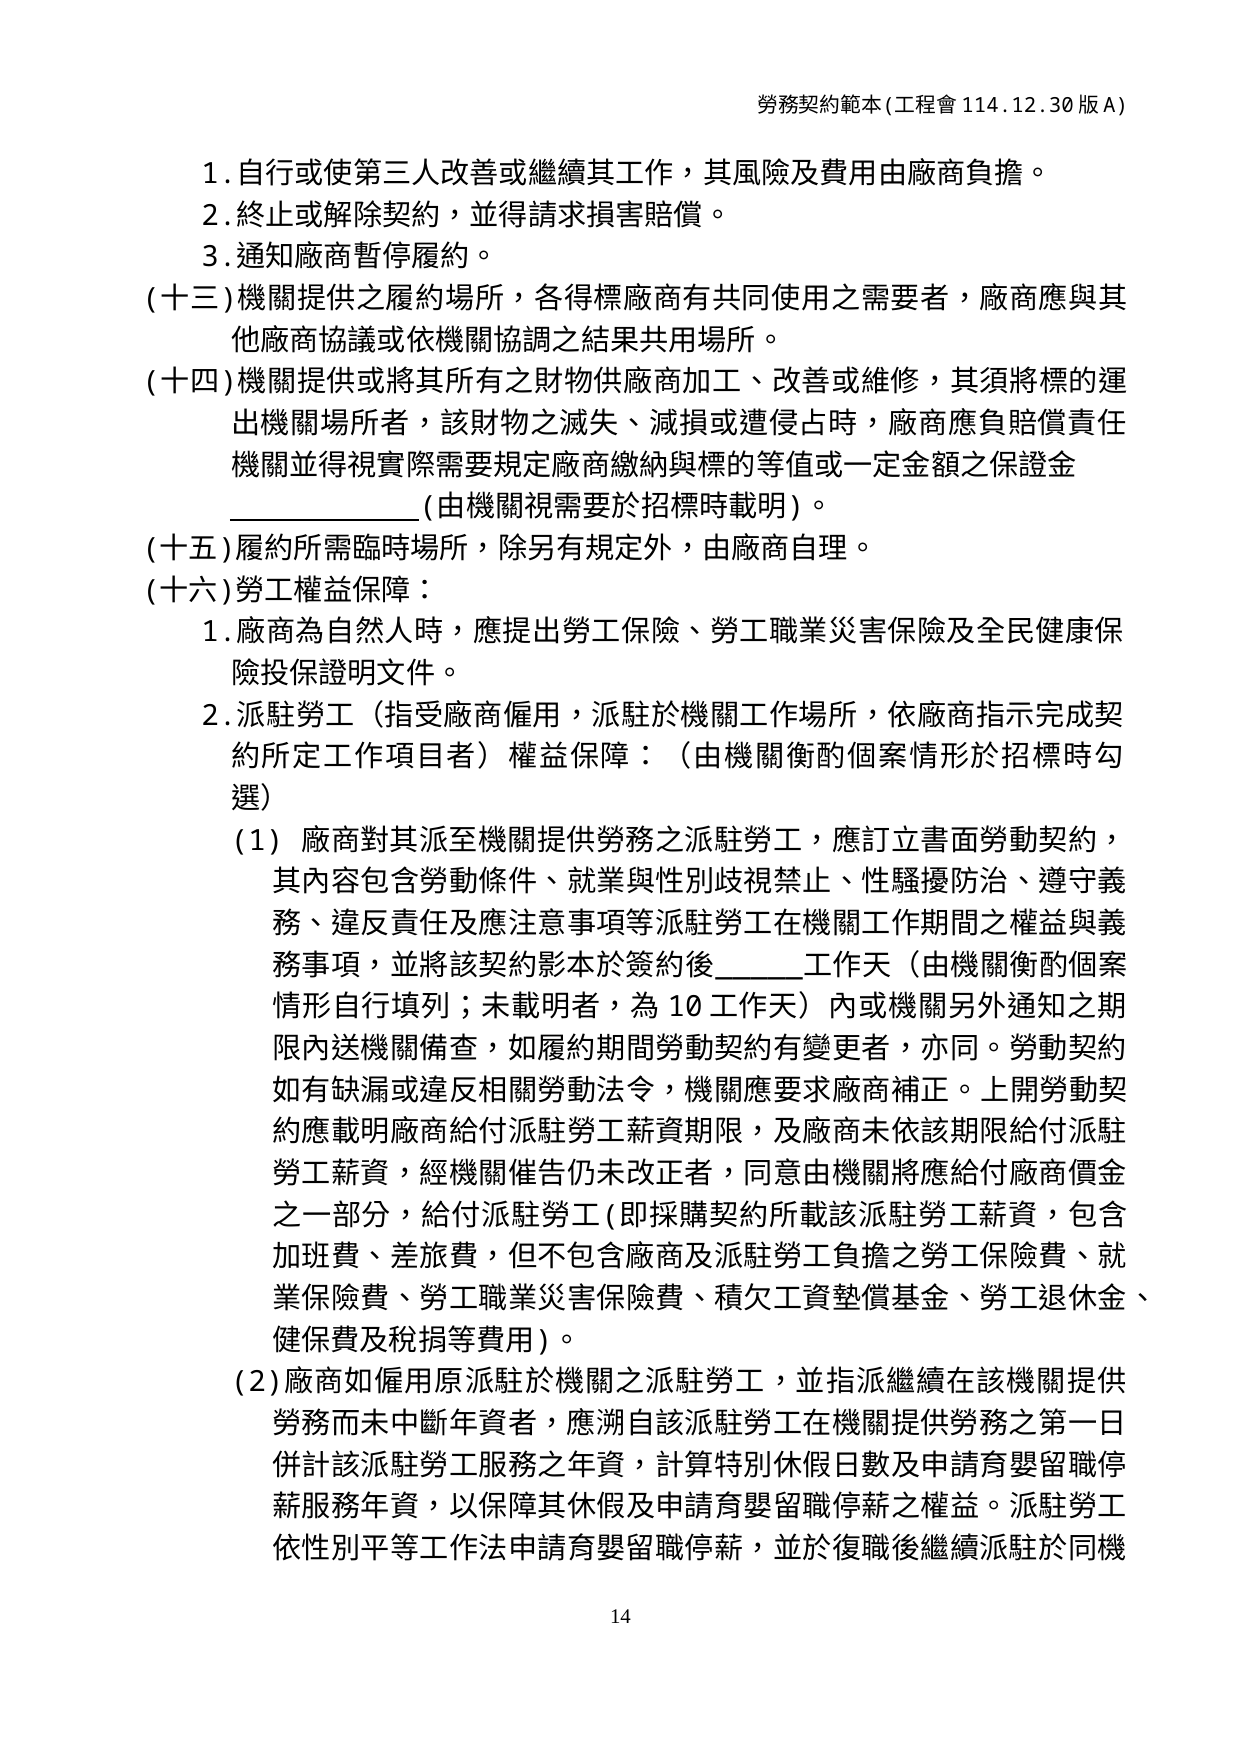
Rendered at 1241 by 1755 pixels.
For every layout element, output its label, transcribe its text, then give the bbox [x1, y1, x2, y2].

text (十五)履約所需臨時場所，除另有規定外，由廠商自理。 [142, 525, 1128, 567]
text (十六)勞工權益保障： [142, 567, 1128, 608]
text (十三)機關提供之履約場所，各得標廠商有共同使用之需要者，廠商應與其他廠商協議或依機關協調之結果共用場所。 [142, 275, 1128, 358]
text 3.通知廠商暫停履約。 [201, 233, 1125, 275]
text 2.終止或解除契約，並得請求損害賠償。 [201, 192, 1125, 233]
text (1) 廠商對其派至機關提供勞務之派駐勞工，應訂立書面勞動契約，其內容包含勞動條件、就業與性別歧視禁止、性騷擾防治、遵守義務、違反責任及應注意事項等派駐勞工在機關工作期間之權益與義務事項，並將該契約影本於簽約後_____工作天（由機關衡酌個案情形自行填列；未載明者，為10工作天）內或機關另外通知之期限內送機關備查，如履約期間勞動契約有變更者，亦同。勞動契約如有缺漏或違反相關勞動法令，機關應要求廠商補正。上開勞動契約應載明廠商給付派駐勞工薪資期限，及廠商未依該期限給付派駐勞工薪資，經機關催告仍未改正者，同意由機關將應給付廠商價金之一部分，給付派駐勞工(即採購契約所載該派駐勞工薪資，包含加班費、差旅費，但不包含廠商及派駐勞工負擔之勞工保險費、就業保險費、勞工職業災害保險費、積欠工資墊償基金、勞工退休金、健保費及稅捐等費用)。 [231, 817, 1128, 1358]
text (十四)機關提供或將其所有之財物供廠商加工、改善或維修，其須將標的運出機關場所者，該財物之滅失、減損或遭侵占時，廠商應負賠償責任。機關並得視實際需要規定廠商繳納與標的等值或一定金額之保證金 [142, 358, 1128, 483]
text 1.自行或使第三人改善或繼續其工作，其風險及費用由廠商負擔。 [201, 150, 1125, 192]
text 2.派駐勞工（指受廠商僱用，派駐於機關工作場所，依廠商指示完成契約所定工作項目者）權益保障：（由機關衡酌個案情形於招標時勾選） [201, 692, 1125, 817]
text 1.廠商為自然人時，應提出勞工保險、勞工職業災害保險及全民健康保險投保證明文件。 [201, 608, 1125, 692]
text (由機關視需要於招標時載明)。 [142, 483, 1128, 525]
text (2)廠商如僱用原派駐於機關之派駐勞工，並指派繼續在該機關提供勞務而未中斷年資者，應溯自該派駐勞工在機關提供勞務之第一日併計該派駐勞工服務之年資，計算特別休假日數及申請育嬰留職停薪服務年資，以保障其休假及申請育嬰留職停薪之權益。派駐勞工依性別平等工作法申請育嬰留職停薪，並於復職後繼續派駐於同機 [231, 1358, 1128, 1567]
